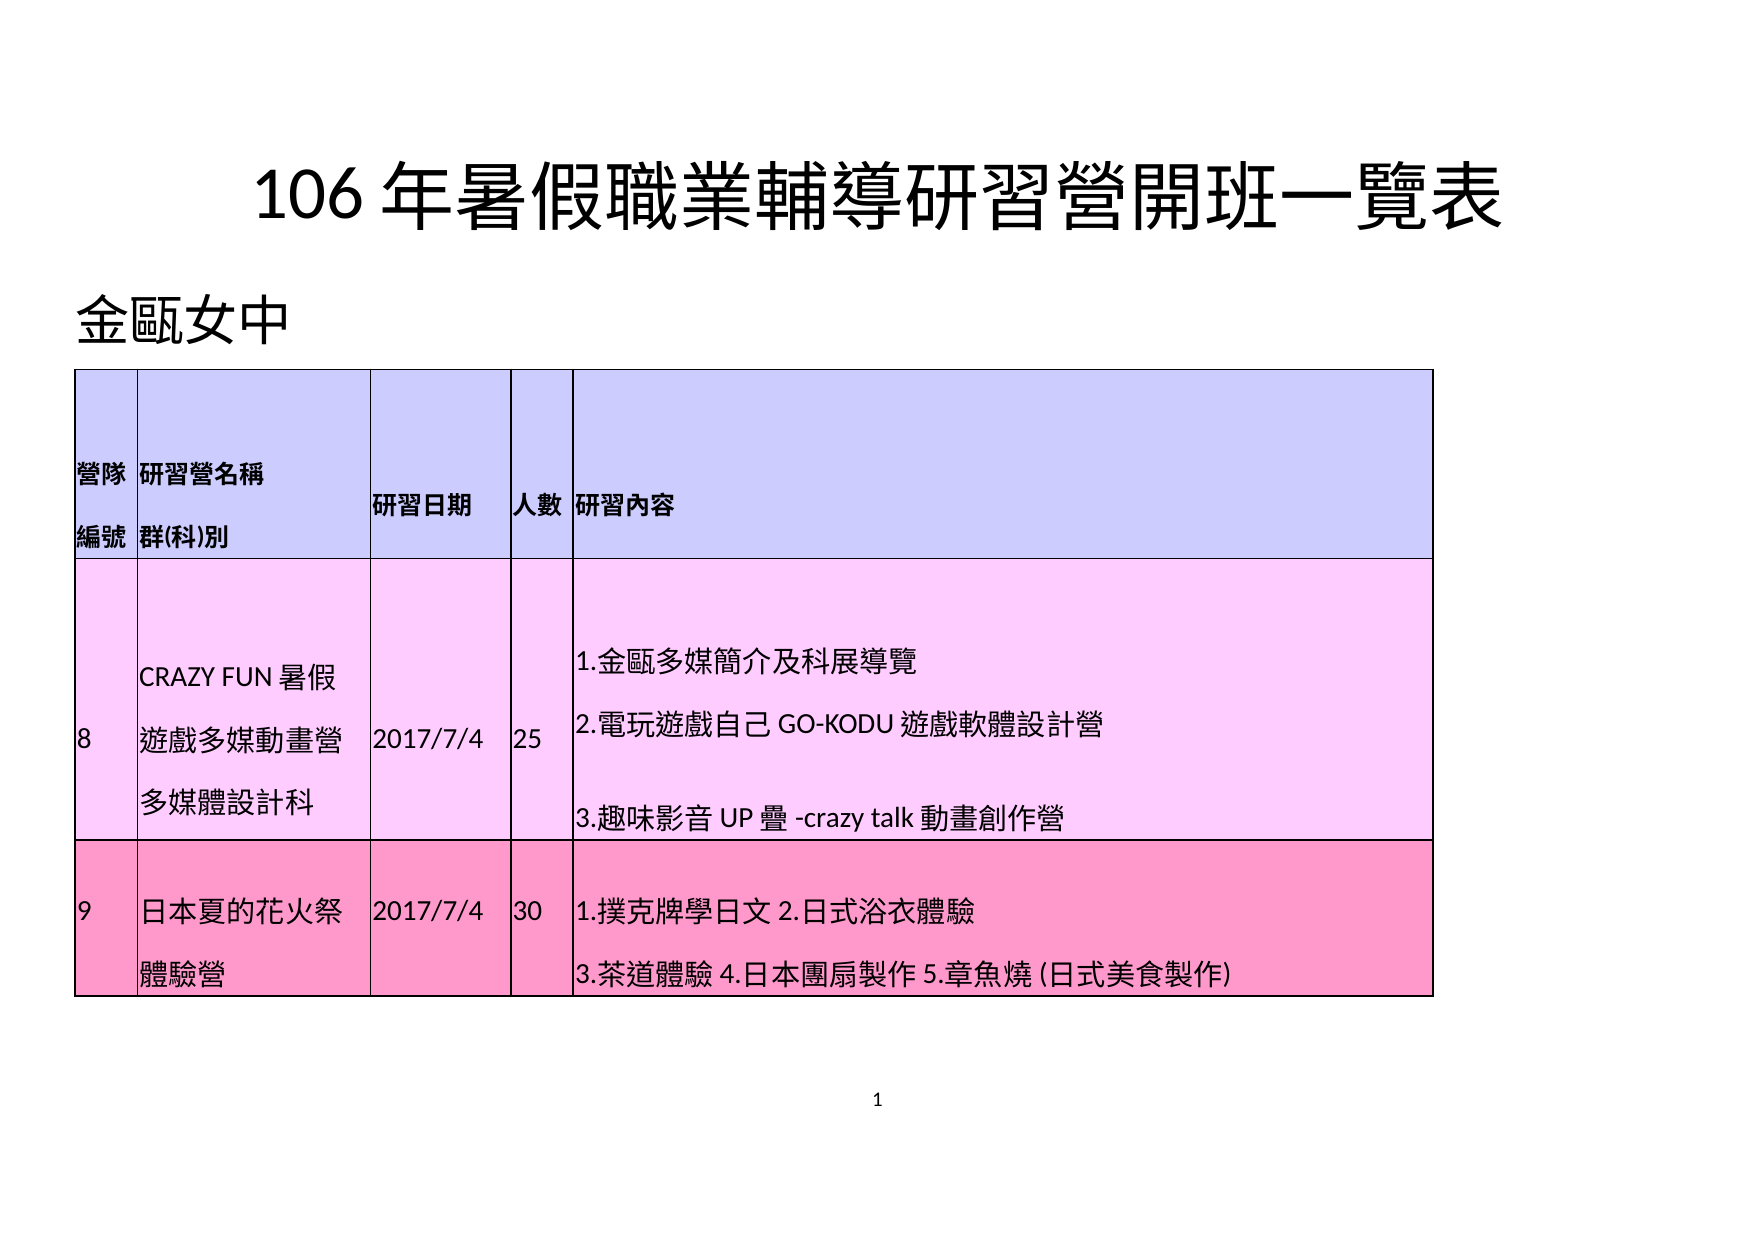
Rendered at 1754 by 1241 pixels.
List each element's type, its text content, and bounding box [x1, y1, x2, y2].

table_header 營隊 編號 [76, 370, 137, 558]
table_cell 9 [76, 841, 137, 995]
table_header 研習營名稱 群(科)別 [138, 370, 370, 558]
text 106年暑假職業輔導研習營開班一覽表 [75, 118, 1679, 243]
table_cell 日本夏的花火祭體驗營 [138, 841, 370, 995]
table_header 人數 [512, 370, 572, 558]
table_cell 8 [76, 559, 137, 839]
table_cell 1.金甌多媒簡介及科展導覽 2.電玩遊戲自己GO-KODU遊戲軟體設計營 3.趣味影音UP疊 -crazy talk動畫創作營 [574, 559, 1432, 839]
table_header 研習內容 [574, 370, 1432, 558]
table_cell 2017/7/4 [371, 841, 510, 995]
table_cell 30 [512, 841, 572, 995]
table_cell 2017/7/4 [371, 559, 510, 839]
table_header 研習日期 [371, 370, 510, 558]
table_cell 1.撲克牌學日文2.日式浴衣體驗 3.茶道體驗4.日本團扇製作5.章魚燒 (日式美食製作) [574, 841, 1432, 995]
table_cell CRAZY FUN暑假 遊戲多媒動畫營 多媒體設計科 [138, 559, 370, 839]
text 金甌女中 [75, 243, 1679, 368]
table_cell 25 [512, 559, 572, 839]
